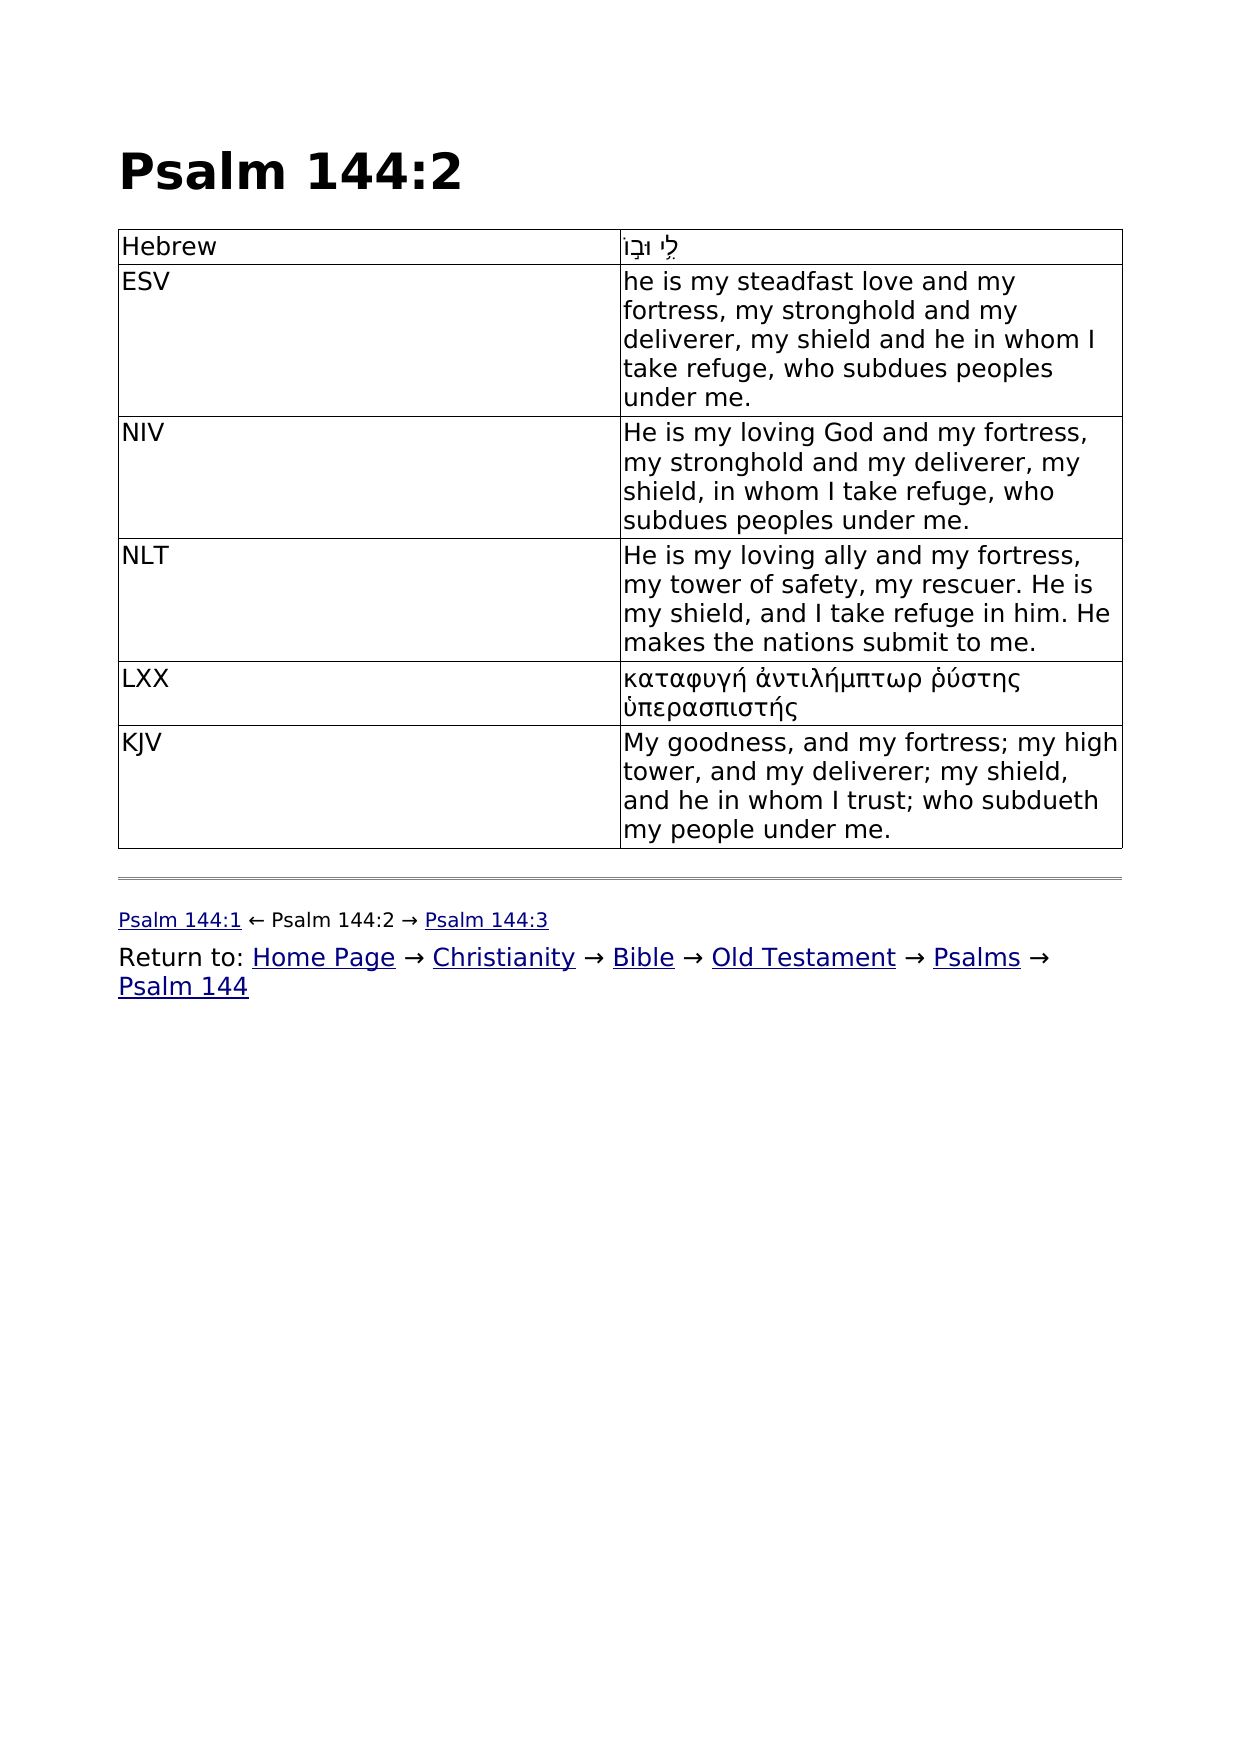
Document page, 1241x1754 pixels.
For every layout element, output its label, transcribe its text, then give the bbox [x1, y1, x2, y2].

table_cell My goodness, and my fortress; my high tower, and my deliverer; my shield, and he in whom I trust; who subdueth my people under me. [621, 726, 1122, 848]
text Return to: Home Page → Christianity → Bible → Old Testament → Psalms → Psalm 144 [118, 943, 1122, 1001]
table_cell LXX [119, 662, 620, 725]
table_cell He is my loving God and my fortress, my stronghold and my deliverer, my shield, in whom I take refuge, who subdues peoples under me. [621, 417, 1122, 538]
table_cell NIV [119, 417, 620, 538]
table_header לִ֥י וּב֣וֹ [621, 230, 1122, 264]
subtitle Psalm 144:2 [118, 143, 1122, 201]
table_cell he is my steadfast love and my fortress, my stronghold and my deliverer, my shield and he in whom I take refuge, who subdues peoples under me. [621, 265, 1122, 416]
table_cell ESV [119, 265, 620, 416]
table_cell KJV [119, 726, 620, 848]
table_cell NLT [119, 539, 620, 661]
table_cell He is my loving ally and my fortress, my tower of safety, my rescuer. He is my shield, and I take refuge in him. He makes the nations submit to me. [621, 539, 1122, 661]
table_header Hebrew [119, 230, 620, 264]
text Psalm 144:1 ← Psalm 144:2 → Psalm 144:3 [118, 909, 1122, 943]
table_cell καταφυγή ἀντιλήμπτωρ ῥύστης ὑπερασπιστής [621, 662, 1122, 725]
